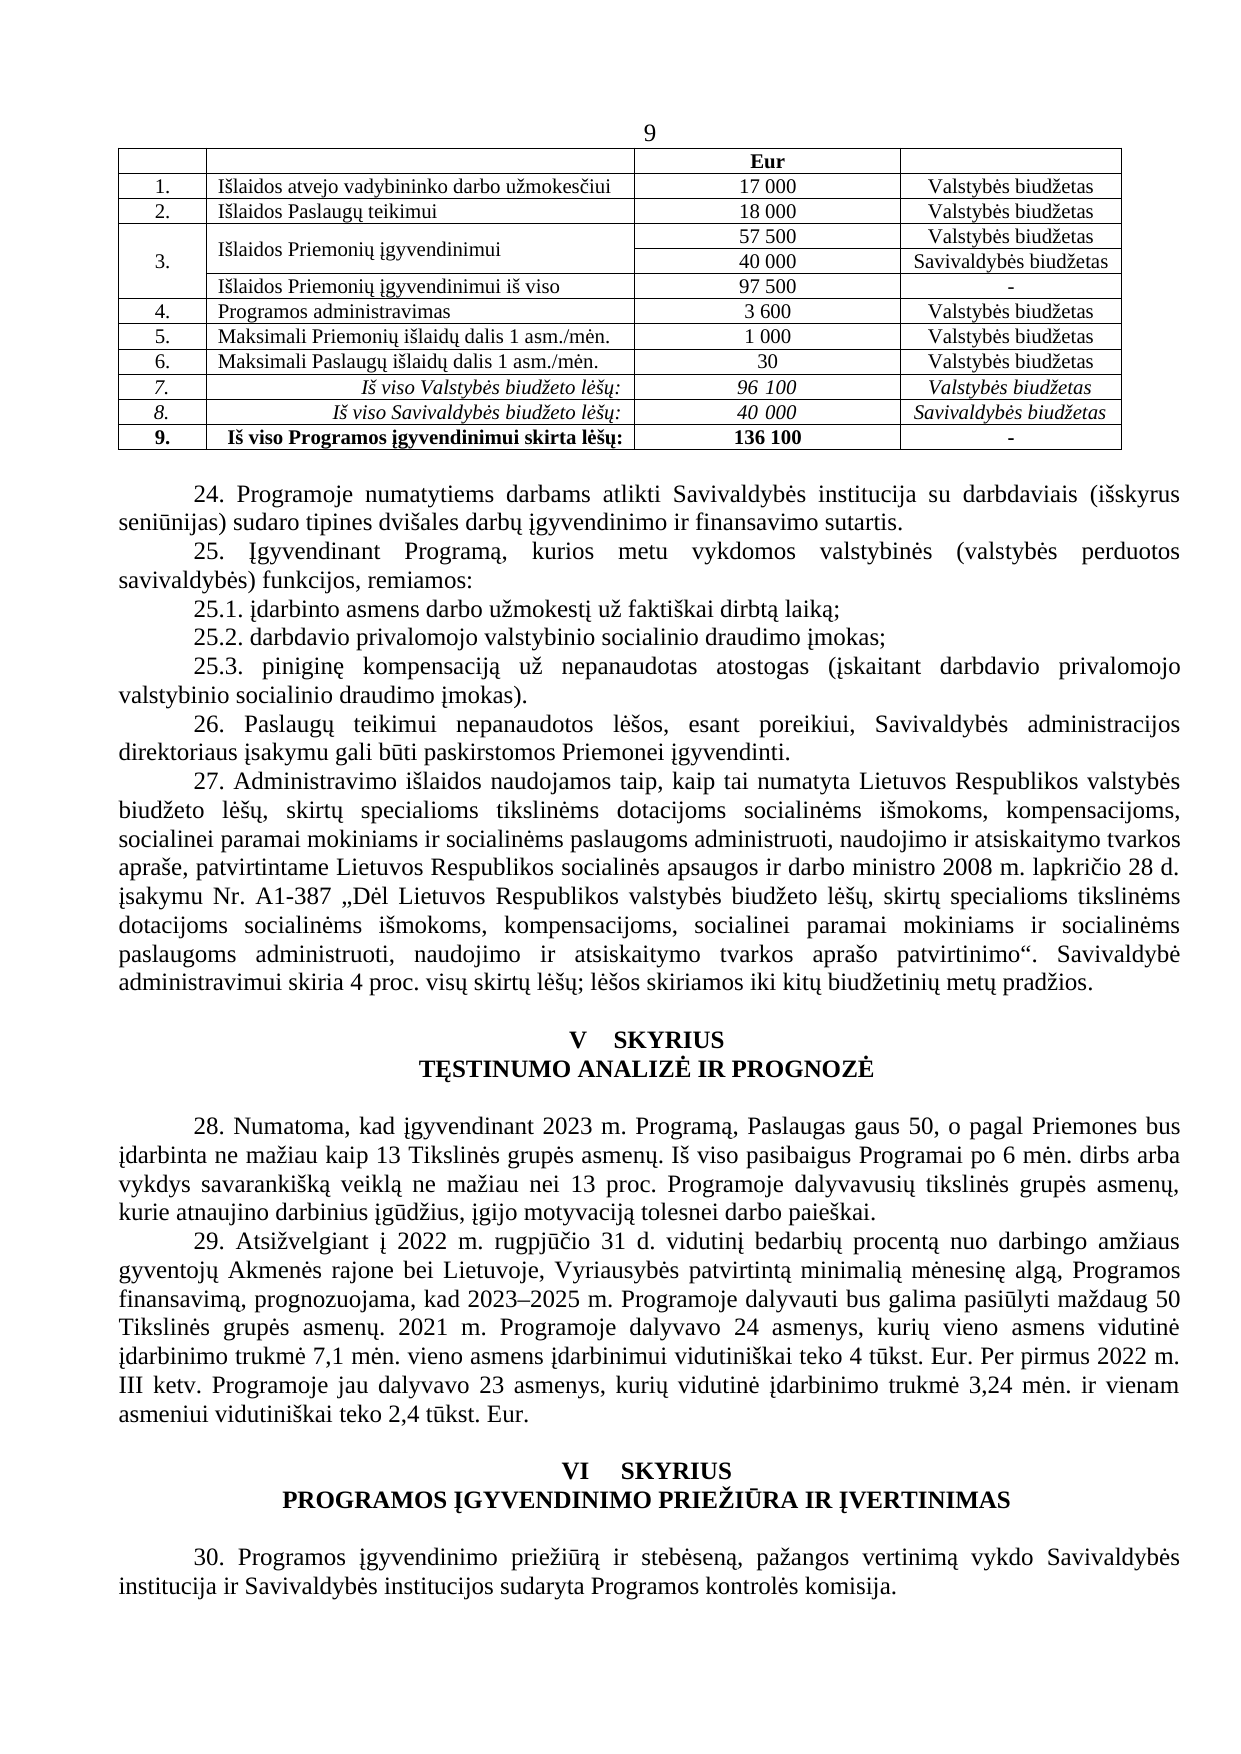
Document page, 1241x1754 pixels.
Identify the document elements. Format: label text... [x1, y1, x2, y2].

text 25.3. piniginę kompensaciją už nepanaudotas atostogas (įskaitant darbdavio privalomojo valstybinio socialinio draudimo įmokas). [118, 651, 1181, 709]
table_cell Programos administravimas [207, 299, 634, 323]
table_cell 4. [119, 299, 206, 323]
table_cell Valstybės biudžetas [901, 224, 1121, 248]
table_cell Iš viso Savivaldybės biudžeto lėšų: [207, 400, 634, 424]
text 29. Atsižvelgiant į 2022 m. rugpjūčio 31 d. vidutinį bedarbių procentą nuo darbingo amžiaus gyventojų Akmenės rajone bei Lietuvoje, Vyriausybės patvirtintą minimalią mėnesinę algą, Programos finansavimą, prognozuojama, kad 2023–2025 m. Programoje dalyvauti bus galima pasiūlyti maždaug 50 Tikslinės grupės asmenų. 2021 m. Programoje dalyvavo 24 asmenys, kurių vieno asmens vidutinė įdarbinimo trukmė 7,1 mėn. vieno asmens įdarbinimui vidutiniškai teko 4 tūkst. Eur. Per pirmus 2022 m. III ketv. Programoje jau dalyvavo 23 asmenys, kurių vidutinė įdarbinimo trukmė 3,24 mėn. ir vienam asmeniui vidutiniškai teko 2,4 tūkst. Eur. [118, 1226, 1181, 1427]
table_cell Maksimali Priemonių išlaidų dalis 1 asm./mėn. [207, 324, 634, 348]
text VI SKYRIUS [118, 1456, 1181, 1485]
table_cell Savivaldybės biudžetas [901, 400, 1121, 424]
table_cell Valstybės biudžetas [901, 375, 1121, 399]
text V SKYRIUS [118, 1025, 1181, 1054]
table_cell - [901, 425, 1121, 449]
table_cell Maksimali Paslaugų išlaidų dalis 1 asm./mėn. [207, 350, 634, 373]
table_cell Iš viso Programos įgyvendinimui skirta lėšų: [207, 425, 634, 449]
table_cell Valstybės biudžetas [901, 324, 1121, 348]
table_cell Iš viso Valstybės biudžeto lėšų: [207, 375, 634, 399]
table_cell 7. [119, 375, 206, 399]
table_cell Valstybės biudžetas [901, 199, 1121, 223]
table_cell 40 000 [635, 249, 900, 273]
table_cell 30 [635, 350, 900, 373]
table_cell Savivaldybės biudžetas [901, 249, 1121, 273]
table_cell Išlaidos Priemonių įgyvendinimui iš viso [207, 274, 634, 298]
table_cell - [901, 274, 1121, 298]
table_cell Išlaidos Paslaugų teikimui [207, 199, 634, 223]
table_header [901, 149, 1121, 173]
text 28. Numatoma, kad įgyvendinant 2023 m. Programą, Paslaugas gaus 50, o pagal Priemones bus įdarbinta ne mažiau kaip 13 Tikslinės grupės asmenų. Iš viso pasibaigus Programai po 6 mėn. dirbs arba vykdys savarankišką veiklą ne mažiau nei 13 proc. Programoje dalyvavusių tikslinės grupės asmenų, kurie atnaujino darbinius įgūdžius, įgijo motyvaciją tolesnei darbo paieškai. [118, 1111, 1181, 1226]
table_cell 1 000 [635, 324, 900, 348]
table_cell 97 500 [635, 274, 900, 298]
text PROGRAMOS ĮGYVENDINIMO PRIEŽIŪRA IR ĮVERTINIMAS [118, 1485, 1181, 1514]
table_cell 96 100 [635, 375, 900, 399]
table_cell Valstybės biudžetas [901, 350, 1121, 373]
text 25. Įgyvendinant Programą, kurios metu vykdomos valstybinės (valstybės perduotos savivaldybės) funkcijos, remiamos: [118, 536, 1181, 594]
table_cell 18 000 [635, 199, 900, 223]
table_cell Išlaidos Priemonių įgyvendinimui [207, 224, 634, 273]
table_cell 8. [119, 400, 206, 424]
table_cell 2. [119, 199, 206, 223]
text 25.1. įdarbinto asmens darbo užmokestį už faktiškai dirbtą laiką; [118, 594, 1181, 622]
table_cell Valstybės biudžetas [901, 299, 1121, 323]
text 24. Programoje numatytiems darbams atlikti Savivaldybės institucija su darbdaviais (išskyrus seniūnijas) sudaro tipines dvišales darbų įgyvendinimo ir finansavimo sutartis. [118, 479, 1181, 536]
table_cell 40 000 [635, 400, 900, 424]
table_header [119, 149, 206, 173]
table_cell 3 600 [635, 299, 900, 323]
table_cell 3. [119, 224, 206, 298]
table_cell 1. [119, 174, 206, 198]
table_cell 9. [119, 425, 206, 449]
text 27. Administravimo išlaidos naudojamos taip, kaip tai numatyta Lietuvos Respublikos valstybės biudžeto lėšų, skirtų specialioms tikslinėms dotacijoms socialinėms išmokoms, kompensacijoms, socialinei paramai mokiniams ir socialinėms paslaugoms administruoti, naudojimo ir atsiskaitymo tvarkos apraše, patvirtintame Lietuvos Respublikos socialinės apsaugos ir darbo ministro 2008 m. lapkričio 28 d. įsakymu Nr. A1-387 „Dėl Lietuvos Respublikos valstybės biudžeto lėšų, skirtų specialioms tikslinėms dotacijoms socialinėms išmokoms, kompensacijoms, socialinei paramai mokiniams ir socialinėms paslaugoms administruoti, naudojimo ir atsiskaitymo tvarkos aprašo patvirtinimo“. Savivaldybė administravimui skiria 4 proc. visų skirtų lėšų; lėšos skiriamos iki kitų biudžetinių metų pradžios. [118, 766, 1181, 996]
table_cell 136 100 [635, 425, 900, 449]
table_cell 5. [119, 324, 206, 348]
text 25.2. darbdavio privalomojo valstybinio socialinio draudimo įmokas; [118, 622, 1181, 651]
text 26. Paslaugų teikimui nepanaudotos lėšos, esant poreikiui, Savivaldybės administracijos direktoriaus įsakymu gali būti paskirstomos Priemonei įgyvendinti. [118, 709, 1181, 766]
text 30. Programos įgyvendinimo priežiūrą ir stebėseną, pažangos vertinimą vykdo Savivaldybės institucija ir Savivaldybės institucijos sudaryta Programos kontrolės komisija. [118, 1542, 1181, 1600]
table_cell 57 500 [635, 224, 900, 248]
table_cell 6. [119, 350, 206, 373]
table_header Eur [635, 149, 900, 173]
text TĘSTINUMO ANALIZĖ IR PROGNOZĖ [118, 1054, 1181, 1082]
table_header [207, 149, 634, 173]
table_cell Išlaidos atvejo vadybininko darbo užmokesčiui [207, 174, 634, 198]
table_cell 17 000 [635, 174, 900, 198]
table_cell Valstybės biudžetas [901, 174, 1121, 198]
